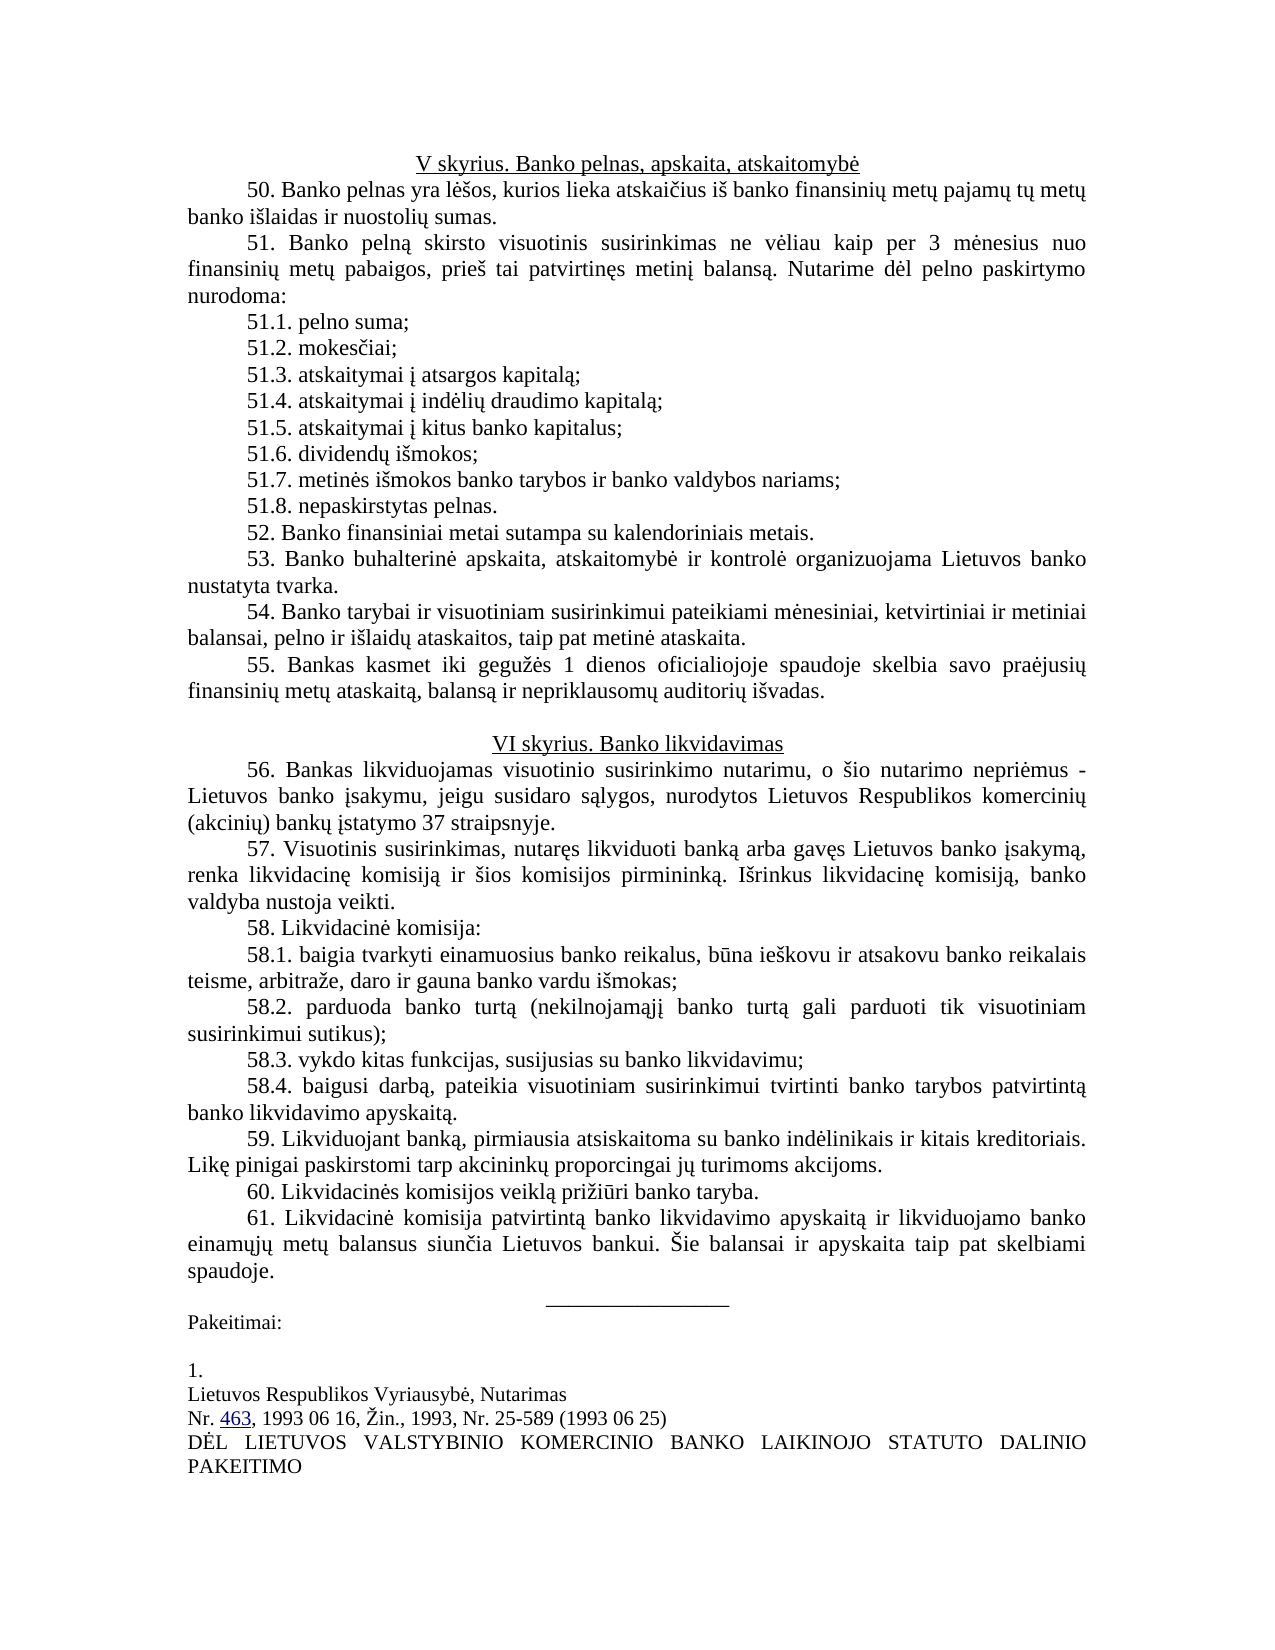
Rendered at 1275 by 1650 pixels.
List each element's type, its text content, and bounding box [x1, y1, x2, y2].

text 51.7. metinės išmokos banko tarybos ir banko valdybos nariams; [187, 466, 1087, 493]
subtitle V skyrius. Banko pelnas, apskaita, atskaitomybė [187, 150, 1087, 176]
text 51.3. atskaitymai į atsargos kapitalą; [187, 361, 1087, 387]
text 51.6. dividendų išmokos; [187, 440, 1087, 466]
text DĖL LIETUVOS VALSTYBINIO KOMERCINIO BANKO LAIKINOJO STATUTO DALINIO PAKEITIMO [187, 1430, 1087, 1478]
text 51.5. atskaitymai į kitus banko kapitalus; [187, 413, 1087, 440]
text 60. Likvidacinės komisijos veiklą prižiūri banko taryba. [187, 1178, 1087, 1204]
text 53. Banko buhalterinė apskaita, atskaitomybė ir kontrolė organizuojama Lietuvos banko nustatyta tvarka. [187, 545, 1087, 598]
text 58.1. baigia tvarkyti einamuosius banko reikalus, būna ieškovu ir atsakovu banko reikalais teisme, arbitraže, daro ir gauna banko vardu išmokas; [187, 941, 1087, 993]
text Nr. 463, 1993 06 16, Žin., 1993, Nr. 25-589 (1993 06 25) [187, 1406, 1087, 1430]
text 61. Likvidacinė komisija patvirtintą banko likvidavimo apyskaitą ir likviduojamo banko einamųjų metų balansus siunčia Lietuvos bankui. Šie balansai ir apyskaita taip pat skelbiami spaudoje. [187, 1204, 1087, 1283]
text ________________ [187, 1283, 1087, 1309]
text 58. Likvidacinė komisija: [187, 914, 1087, 941]
text 51.8. nepaskirstytas pelnas. [187, 493, 1087, 519]
text 58.2. parduoda banko turtą (nekilnojamąjį banko turtą gali parduoti tik visuotiniam susirinkimui sutikus); [187, 993, 1087, 1046]
text 55. Bankas kasmet iki gegužės 1 dienos oficialiojoje spaudoje skelbia savo praėjusių finansinių metų ataskaitą, balansą ir nepriklausomų auditorių išvadas. [187, 651, 1087, 703]
text 57. Visuotinis susirinkimas, nutaręs likviduoti banką arba gavęs Lietuvos banko įsakymą, renka likvidacinę komisiją ir šios komisijos pirmininką. Išrinkus likvidacinę komisiją, banko valdyba nustoja veikti. [187, 835, 1087, 914]
text 58.3. vykdo kitas funkcijas, susijusias su banko likvidavimu; [187, 1046, 1087, 1072]
subtitle VI skyrius. Banko likvidavimas [187, 730, 1087, 756]
text 1. [187, 1358, 1087, 1382]
text 51.4. atskaitymai į indėlių draudimo kapitalą; [187, 387, 1087, 413]
text 50. Banko pelnas yra lėšos, kurios lieka atskaičius iš banko finansinių metų pajamų tų metų banko išlaidas ir nuostolių sumas. [187, 176, 1087, 229]
text 59. Likviduojant banką, pirmiausia atsiskaitoma su banko indėlinikais ir kitais kreditoriais. Likę pinigai paskirstomi tarp akcininkų proporcingai jų turimoms akcijoms. [187, 1125, 1087, 1178]
text 56. Bankas likviduojamas visuotinio susirinkimo nutarimu, o šio nutarimo nepriėmus - Lietuvos banko įsakymu, jeigu susidaro sąlygos, nurodytos Lietuvos Respublikos komercinių (akcinių) bankų įstatymo 37 straipsnyje. [187, 756, 1087, 835]
text 54. Banko tarybai ir visuotiniam susirinkimui pateikiami mėnesiniai, ketvirtiniai ir metiniai balansai, pelno ir išlaidų ataskaitos, taip pat metinė ataskaita. [187, 598, 1087, 651]
text 51. Banko pelną skirsto visuotinis susirinkimas ne vėliau kaip per 3 mėnesius nuo finansinių metų pabaigos, prieš tai patvirtinęs metinį balansą. Nutarime dėl pelno paskirtymo nurodoma: [187, 229, 1087, 308]
text Lietuvos Respublikos Vyriausybė, Nutarimas [187, 1382, 1087, 1406]
text Pakeitimai: [187, 1309, 1087, 1334]
text 51.2. mokesčiai; [187, 334, 1087, 361]
text 52. Banko finansiniai metai sutampa su kalendoriniais metais. [187, 519, 1087, 545]
text 58.4. baigusi darbą, pateikia visuotiniam susirinkimui tvirtinti banko tarybos patvirtintą banko likvidavimo apyskaitą. [187, 1072, 1087, 1125]
text 51.1. pelno suma; [187, 308, 1087, 334]
